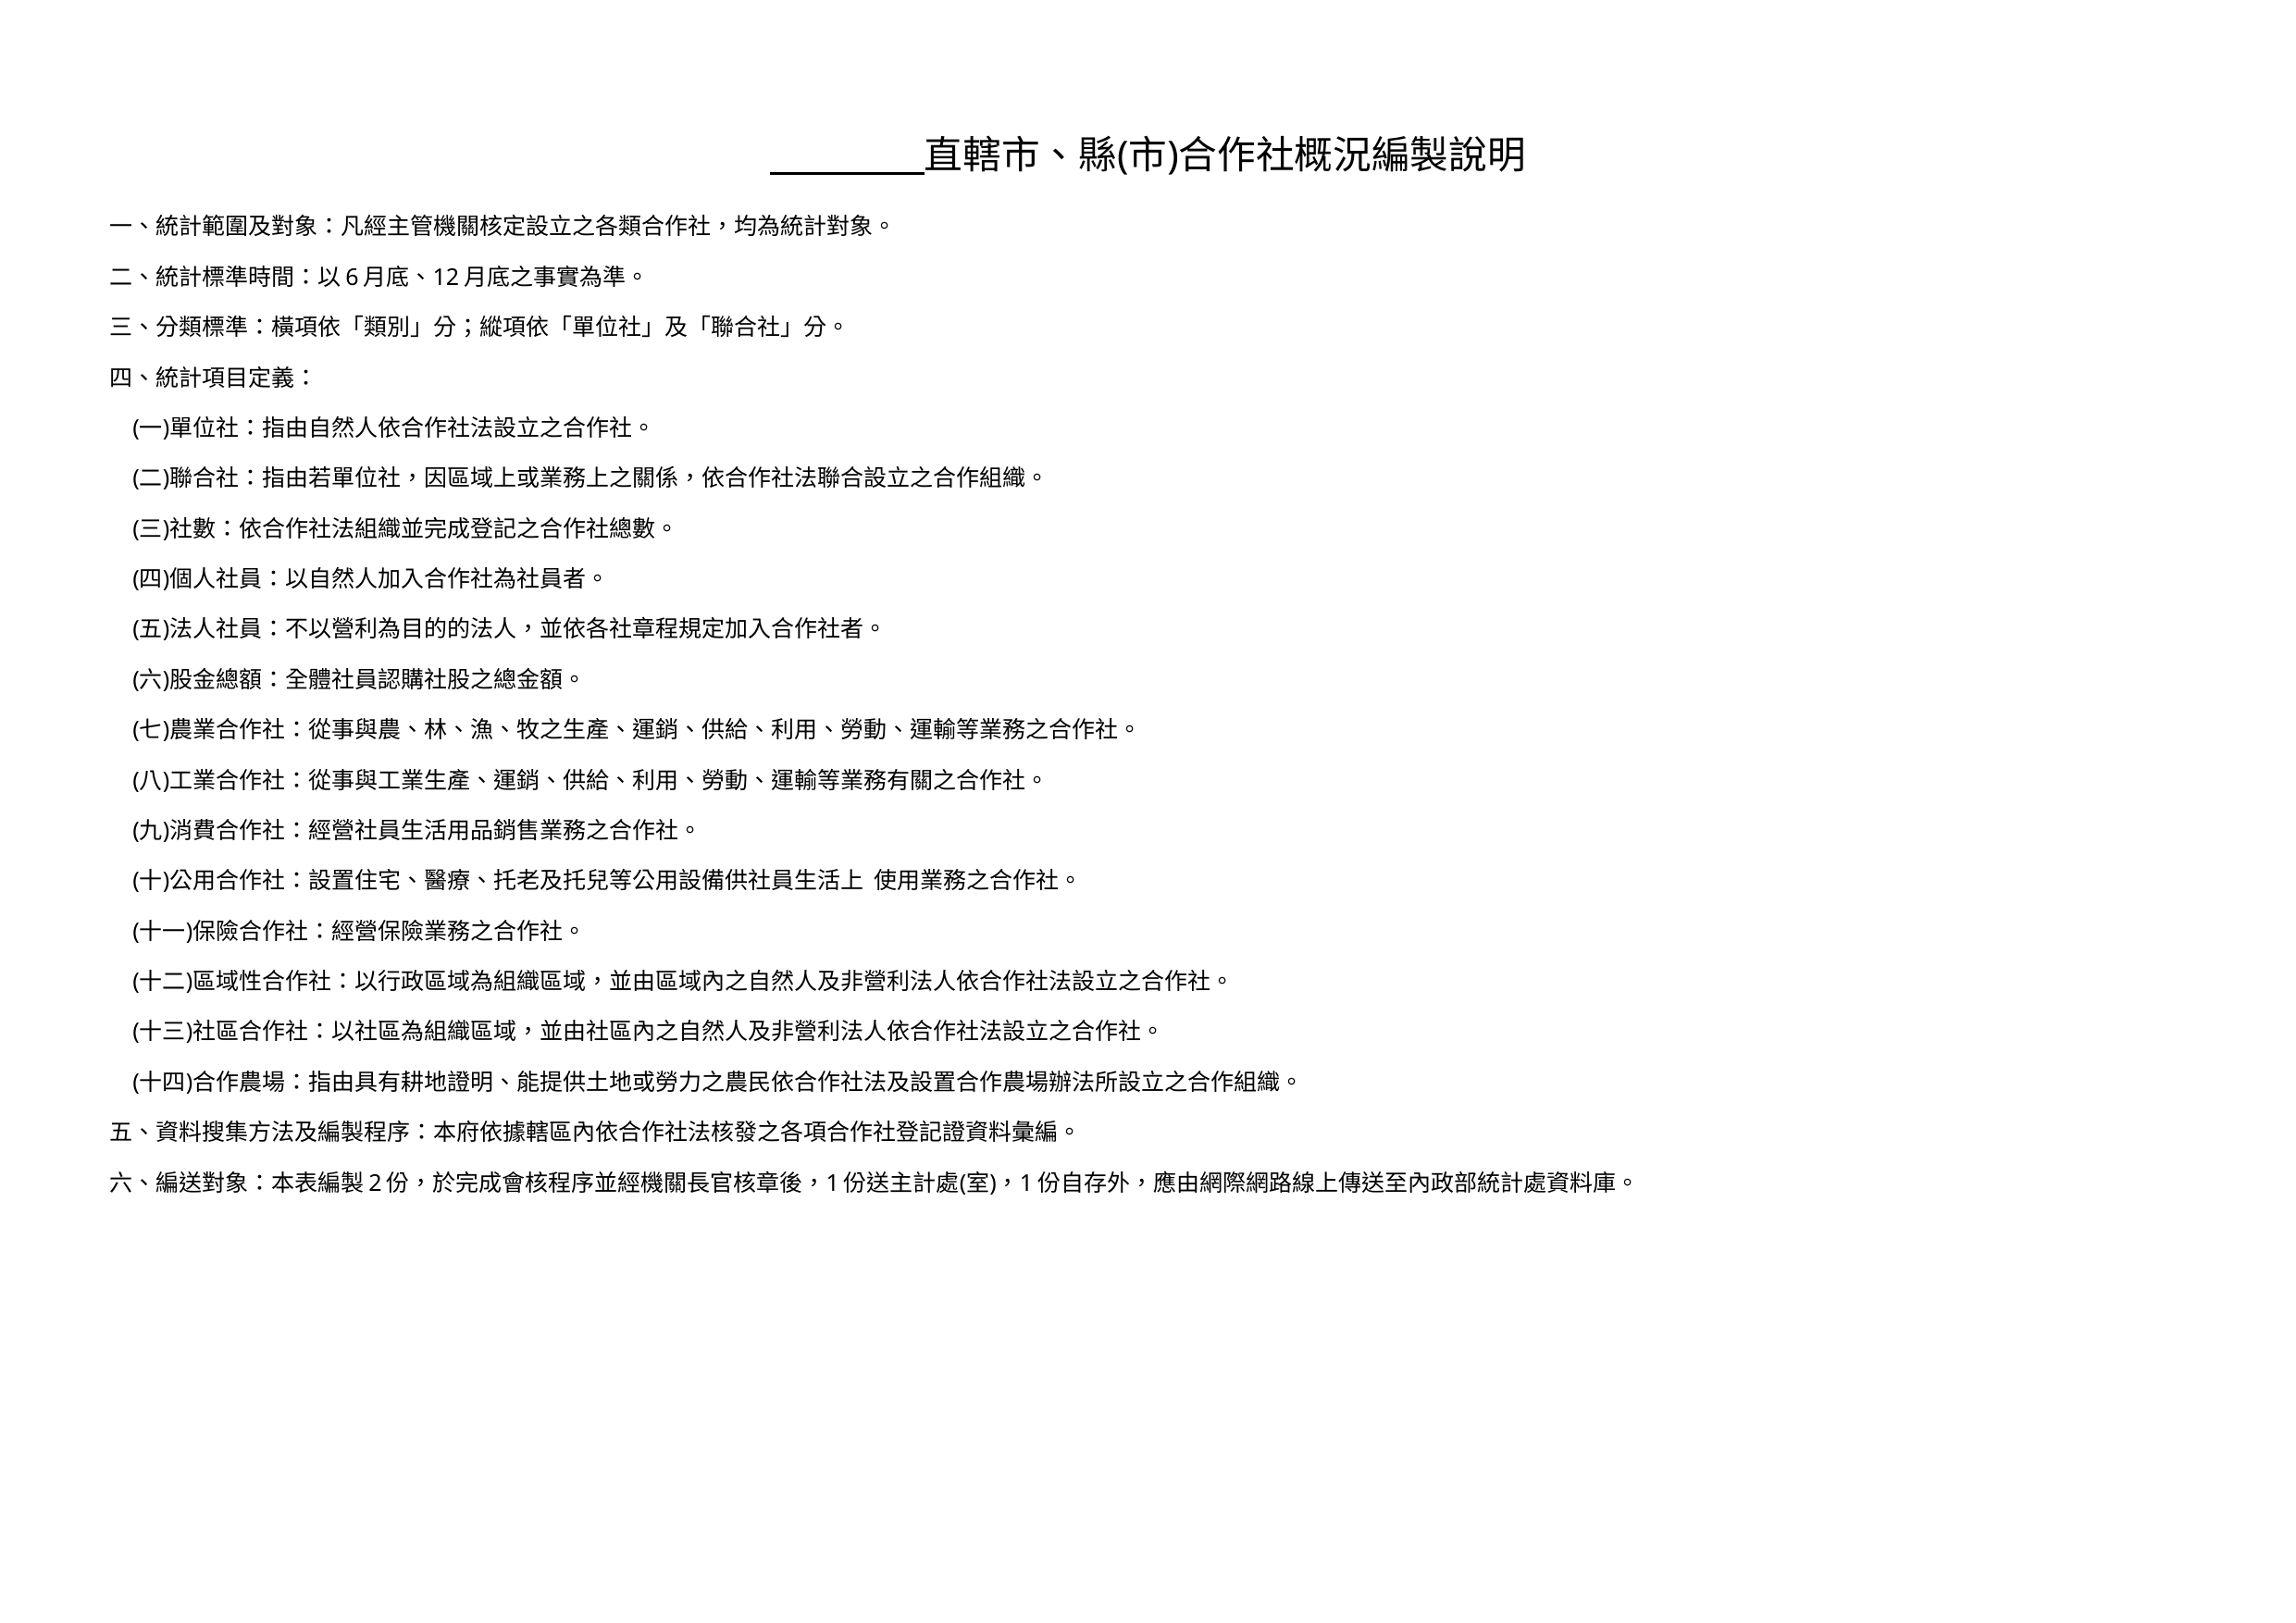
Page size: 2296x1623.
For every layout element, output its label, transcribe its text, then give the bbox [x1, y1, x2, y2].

text 六、編送對象：本表編製2份，於完成會核程序並經機關長官核章後，1份送主計處(室)，1份自存外，應由網際網路線上傳送至內政部統計處資料庫。 [109, 1164, 2186, 1197]
text (七)農業合作社：從事與農、林、漁、牧之生產、運銷、供給、利用、勞動、運輸等業務之合作社。 [132, 712, 2186, 745]
text 一、統計範圍及對象：凡經主管機關核定設立之各類合作社，均為統計對象。 [109, 208, 2186, 242]
text (三)社數：依合作社法組織並完成登記之合作社總數。 [132, 510, 2186, 543]
text (十)公用合作社：設置住宅、醫療、托老及托兒等公用設備供社員生活上 使用業務之合作社。 [132, 862, 2186, 896]
text 三、分類標準：橫項依「類別」分；縱項依「單位社」及「聯合社」分。 [109, 309, 2186, 342]
text (九)消費合作社：經營社員生活用品銷售業務之合作社。 [132, 812, 2186, 846]
text 直轄市、縣(市)合作社概況編製說明 [109, 124, 2186, 180]
text (十四)合作農場：指由具有耕地證明、能提供土地或勞力之農民依合作社法及設置合作農場辦法所設立之合作組織。 [132, 1063, 2186, 1097]
text (一)單位社：指由自然人依合作社法設立之合作社。 [132, 409, 2186, 443]
text (八)工業合作社：從事與工業生產、運銷、供給、利用、勞動、運輸等業務有關之合作社。 [132, 762, 2186, 795]
text (十二)區域性合作社：以行政區域為組織區域，並由區域內之自然人及非營利法人依合作社法設立之合作社。 [132, 963, 2186, 997]
text 二、統計標準時間：以6月底、12月底之事實為準。 [109, 258, 2186, 292]
text (五)法人社員：不以營利為目的的法人，並依各社章程規定加入合作社者。 [132, 611, 2186, 644]
text 五、資料搜集方法及編製程序：本府依據轄區內依合作社法核發之各項合作社登記證資料彙編。 [109, 1114, 2186, 1147]
text 四、統計項目定義： [109, 359, 2186, 392]
text (十一)保險合作社：經營保險業務之合作社。 [132, 912, 2186, 946]
text (二)聯合社：指由若單位社，因區域上或業務上之關係，依合作社法聯合設立之合作組織。 [132, 460, 2186, 493]
text (四)個人社員：以自然人加入合作社為社員者。 [132, 561, 2186, 594]
text (六)股金總額：全體社員認購社股之總金額。 [132, 661, 2186, 695]
text (十三)社區合作社：以社區為組織區域，並由社區內之自然人及非營利法人依合作社法設立之合作社。 [132, 1013, 2186, 1047]
